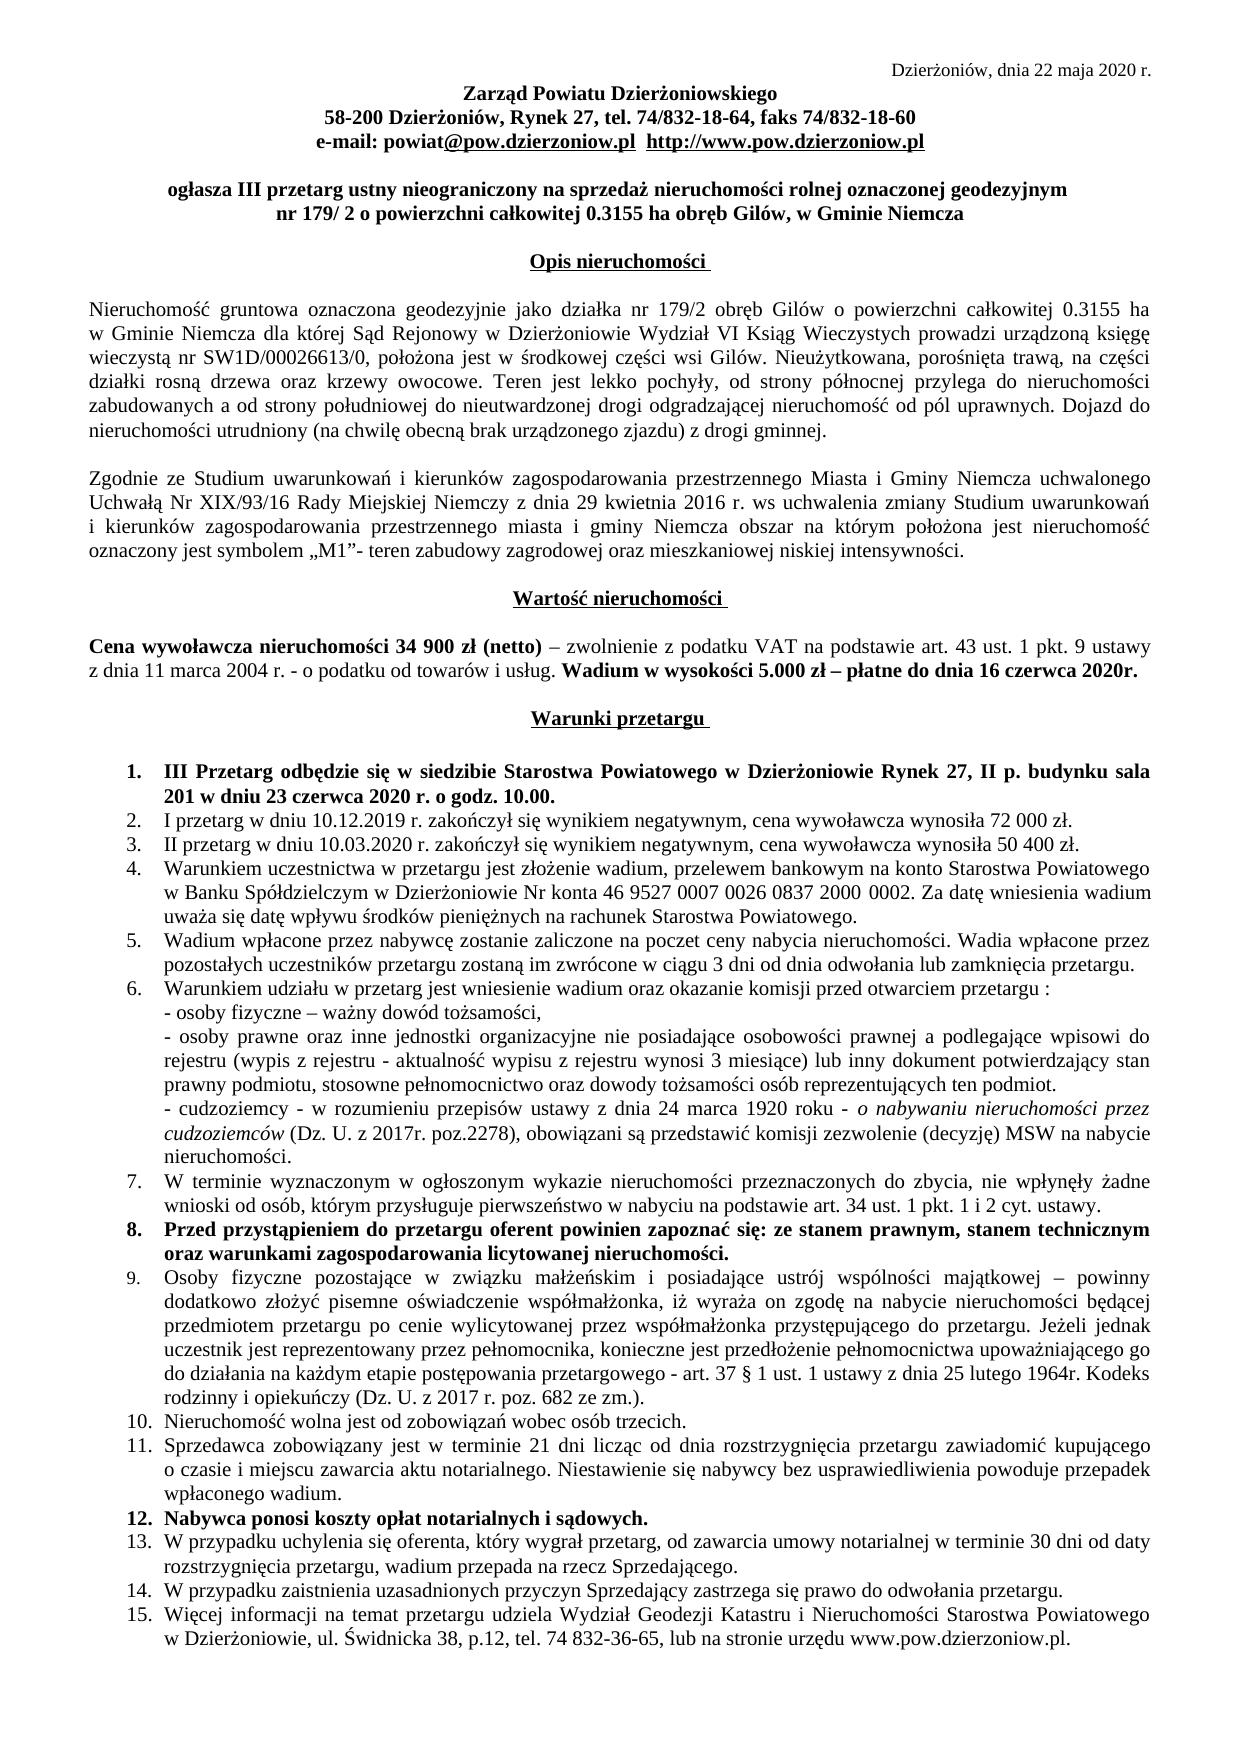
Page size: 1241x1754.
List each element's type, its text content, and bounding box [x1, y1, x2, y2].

list Osoby fizyczne pozostające w związku małżeńskim i posiadające ustrój wspólności majątkowej – powinny dodatkowo złożyć pisemne oświadczenie współmałżonka, iż wyraża on zgodę na nabycie nieruchomości będącej przedmiotem przetargu po cenie wylicytowanej przez współmałżonka przystępującego do przetargu. Jeżeli jednak uczestnik jest reprezentowany przez pełnomocnika, konieczne jest przedłożenie pełnomocnictwa upoważniającego go do działania na każdym etapie postępowania przetargowego - art. 37 § 1 ust. 1 ustawy z dnia 25 lutego 1964r. Kodeks rodzinny i opiekuńczy (Dz. U. z 2017 r. poz. 682 ze zm.). [126, 1265, 1152, 1409]
list III Przetarg odbędzie się w siedzibie Starostwa Powiatowego w Dzierżoniowie Rynek 27, II p. budynku sala 201 w dniu 23 czerwca 2020 r. o godz. 10.00. [126, 759, 1152, 808]
text nr 179/ 2 o powierzchni całkowitej 0.3155 ha obręb Gilów, w Gminie Niemcza [88, 201, 1152, 225]
text Opis nieruchomości [88, 249, 1152, 273]
list - osoby prawne oraz inne jednostki organizacyjne nie posiadające osobowości prawnej a podlegające wpisowi do rejestru (wypis z rejestru - aktualność wypisu z rejestru wynosi 3 miesiące) lub inny dokument potwierdzający stan prawny podmiotu, stosowne pełnomocnictwo oraz dowody tożsamości osób reprezentujących ten podmiot. [126, 1024, 1152, 1096]
list Więcej informacji na temat przetargu udziela Wydział Geodezji Katastru i Nieruchomości Starostwa Powiatowego w Dzierżoniowie, ul. Świdnicka 38, p.12, tel. 74 832-36-65, lub na stronie urzędu www.pow.dzierzoniow.pl. [126, 1602, 1152, 1650]
list II przetarg w dniu 10.03.2020 r. zakończył się wynikiem negatywnym, cena wywoławcza wynosiła 50 400 zł. [126, 832, 1152, 856]
list W przypadku uchylenia się oferenta, który wygrał przetarg, od zawarcia umowy notarialnej w terminie 30 dni od daty rozstrzygnięcia przetargu, wadium przepada na rzecz Sprzedającego. [126, 1529, 1152, 1578]
list Wadium wpłacone przez nabywcę zostanie zaliczone na poczet ceny nabycia nieruchomości. Wadia wpłacone przez pozostałych uczestników przetargu zostaną im zwrócone w ciągu 3 dni od dnia odwołania lub zamknięcia przetargu. [126, 928, 1152, 976]
list W przypadku zaistnienia uzasadnionych przyczyn Sprzedający zastrzega się prawo do odwołania przetargu. [126, 1578, 1152, 1602]
list Warunkiem uczestnictwa w przetargu jest złożenie wadium, przelewem bankowym na konto Starostwa Powiatowego w Banku Spółdzielczym w Dzierżoniowie Nr konta 46 9527 0007 0026 0837 2000 0002. Za datę wniesienia wadium uważa się datę wpływu środków pieniężnych na rachunek Starostwa Powiatowego. [126, 856, 1152, 928]
text Zarząd Powiatu Dzierżoniowskiego [88, 81, 1152, 105]
list Nieruchomość wolna jest od zobowiązań wobec osób trzecich. [126, 1409, 1152, 1433]
text 58-200 Dzierżoniów, Rynek 27, tel. 74/832-18-64, faks 74/832-18-60 [88, 105, 1152, 129]
text e-mail: powiat@pow.dzierzoniow.pl http://www.pow.dzierzoniow.pl [88, 129, 1152, 153]
text Wartość nieruchomości [88, 586, 1152, 610]
text Zgodnie ze Studium uwarunkowań i kierunków zagospodarowania przestrzennego Miasta i Gminy Niemcza uchwalonego Uchwałą Nr XIX/93/16 Rady Miejskiej Niemczy z dnia 29 kwietnia 2016 r. ws uchwalenia zmiany Studium uwarunkowań i kierunków zagospodarowania przestrzennego miasta i gminy Niemcza obszar na którym położona jest nieruchomość oznaczony jest symbolem „M1”- teren zabudowy zagrodowej oraz mieszkaniowej niskiej intensywności. [88, 466, 1152, 562]
list Sprzedawca zobowiązany jest w terminie 21 dni licząc od dnia rozstrzygnięcia przetargu zawiadomić kupującego o czasie i miejscu zawarcia aktu notarialnego. Niestawienie się nabywcy bez usprawiedliwienia powoduje przepadek wpłaconego wadium. [126, 1433, 1152, 1505]
list W terminie wyznaczonym w ogłoszonym wykazie nieruchomości przeznaczonych do zbycia, nie wpłynęły żadne wnioski od osób, którym przysługuje pierwszeństwo w nabyciu na podstawie art. 34 ust. 1 pkt. 1 i 2 cyt. ustawy. [126, 1168, 1152, 1217]
list Przed przystąpieniem do przetargu oferent powinien zapoznać się: ze stanem prawnym, stanem technicznym oraz warunkami zagospodarowania licytowanej nieruchomości. [126, 1217, 1152, 1265]
text Dzierżoniów, dnia 22 maja 2020 r. [88, 59, 1152, 81]
text ogłasza III przetarg ustny nieograniczony na sprzedaż nieruchomości rolnej oznaczonej geodezyjnym [88, 177, 1152, 201]
list I przetarg w dniu 10.12.2019 r. zakończył się wynikiem negatywnym, cena wywoławcza wynosiła 72 000 zł. [126, 808, 1152, 832]
text Warunki przetargu [88, 706, 1152, 730]
list Warunkiem udziału w przetarg jest wniesienie wadium oraz okazanie komisji przed otwarciem przetargu : [126, 976, 1152, 1000]
list Nabywca ponosi koszty opłat notarialnych i sądowych. [126, 1505, 1152, 1529]
text Cena wywoławcza nieruchomości 34 900 zł (netto) – zwolnienie z podatku VAT na podstawie art. 43 ust. 1 pkt. 9 ustawy z dnia 11 marca 2004 r. - o podatku od towarów i usług. Wadium w wysokości 5.000 zł – płatne do dnia 16 czerwca 2020r. [88, 634, 1152, 682]
list - osoby fizyczne – ważny dowód tożsamości, [126, 1000, 1152, 1024]
list - cudzoziemcy - w rozumieniu przepisów ustawy z dnia 24 marca 1920 roku - o nabywaniu nieruchomości przez cudzoziemców (Dz. U. z 2017r. poz.2278), obowiązani są przedstawić komisji zezwolenie (decyzję) MSW na nabycie nieruchomości. [126, 1096, 1152, 1168]
list Nieruchomość gruntowa oznaczona geodezyjnie jako działka nr 179/2 obręb Gilów o powierzchni całkowitej 0.3155 ha w Gminie Niemcza dla której Sąd Rejonowy w Dzierżoniowie Wydział VI Ksiąg Wieczystych prowadzi urządzoną księgę wieczystą nr SW1D/00026613/0, położona jest w środkowej części wsi Gilów. Nieużytkowana, porośnięta trawą, na części działki rosną drzewa oraz krzewy owocowe. Teren jest lekko pochyły, od strony północnej przylega do nieruchomości zabudowanych a od strony południowej do nieutwardzonej drogi odgradzającej nieruchomość od pól uprawnych. Dojazd do nieruchomości utrudniony (na chwilę obecną brak urządzonego zjazdu) z drogi gminnej. [52, 297, 1152, 442]
